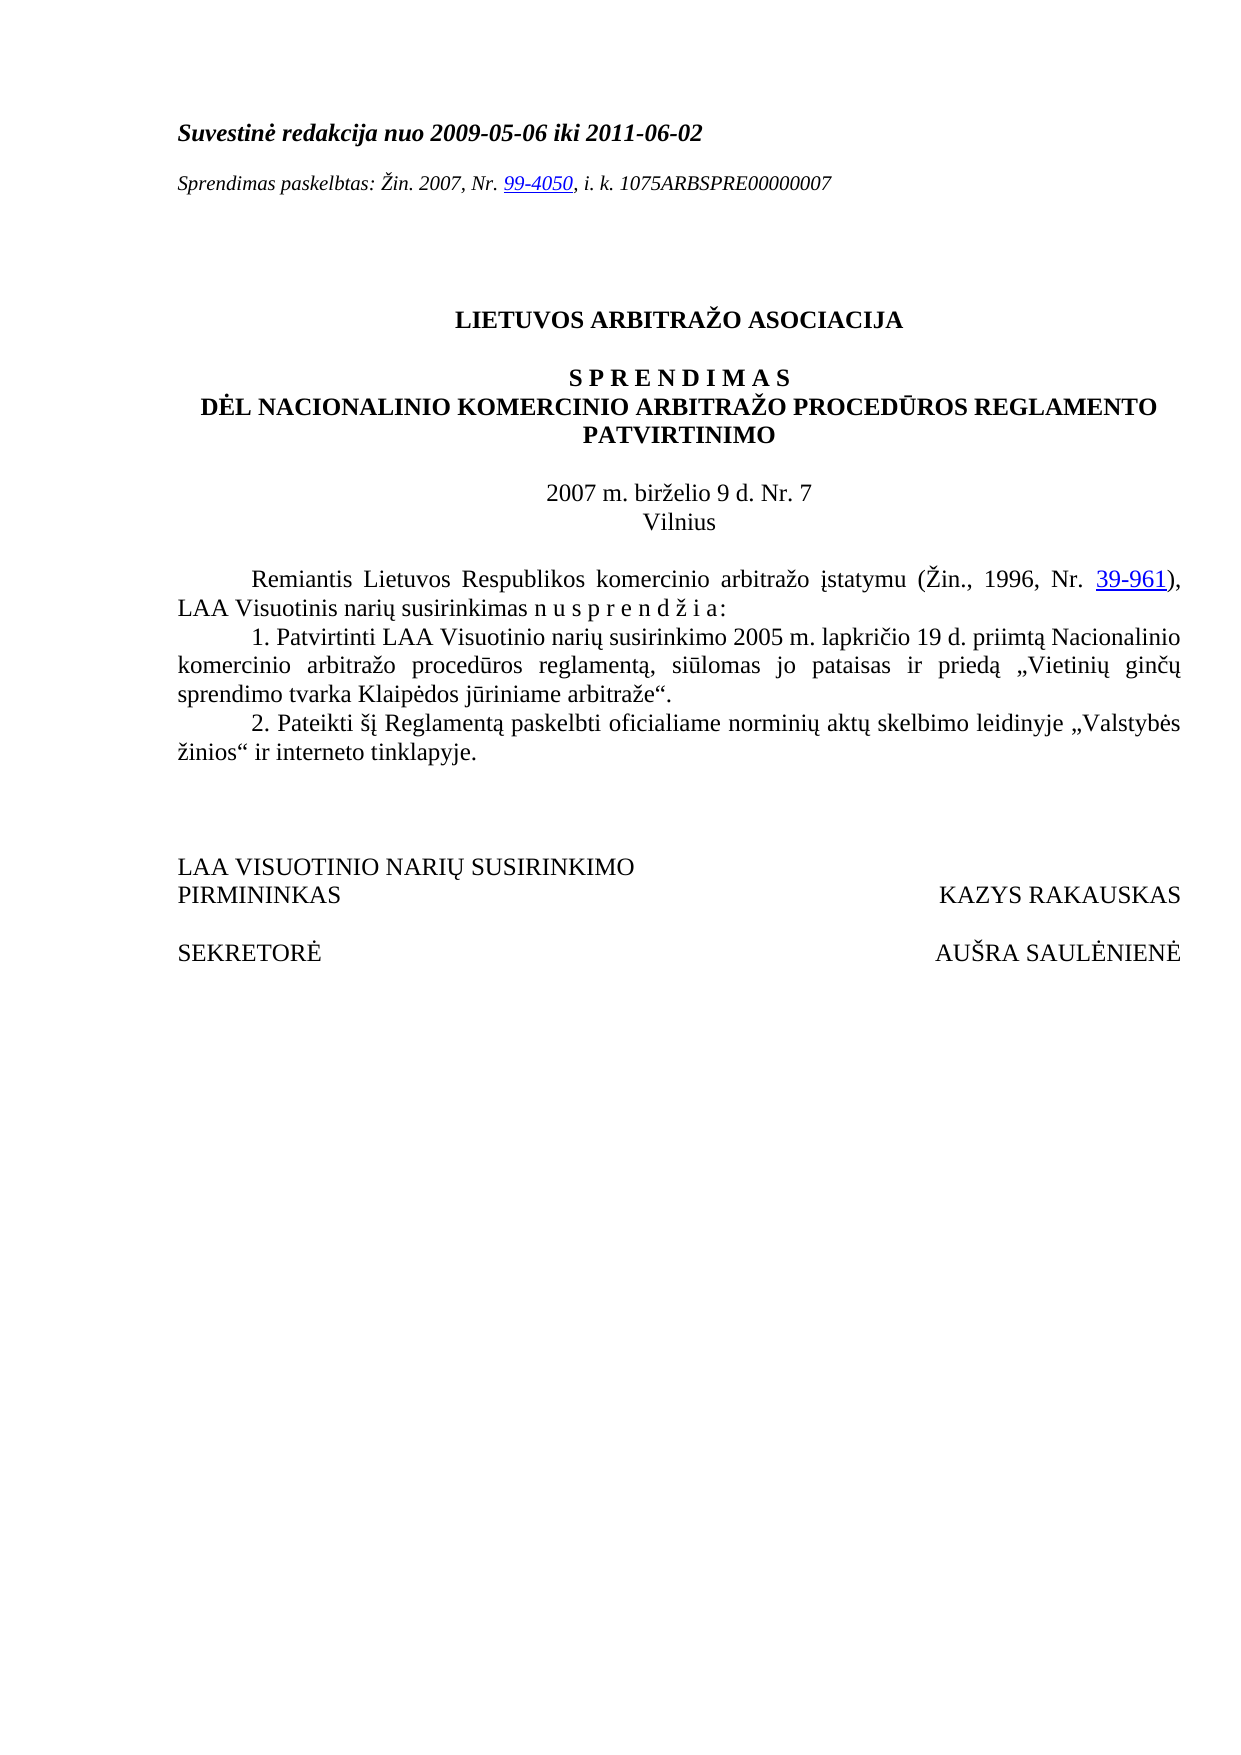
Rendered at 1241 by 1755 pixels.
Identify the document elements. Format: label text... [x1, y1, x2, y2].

text 2007 m. birželio 9 d. Nr. 7 [177, 478, 1181, 507]
text SEKRETORĖ AUŠRA SAULĖNIENĖ [177, 938, 1181, 967]
text Vilnius [177, 507, 1181, 535]
text LIETUVOS ARBITRAŽO ASOCIACIJA [177, 305, 1181, 334]
text Suvestinė redakcija nuo 2009-05-06 iki 2011-06-02 [177, 118, 1181, 147]
text 2. Pateikti šį Reglamentą paskelbti oficialiame norminių aktų skelbimo leidinyje „Valstybės žinios“ ir interneto tinklapyje. [177, 708, 1181, 765]
text LAA VISUOTINIO NARIŲ SUSIRINKIMO [177, 852, 1181, 880]
text Remiantis Lietuvos Respublikos komercinio arbitražo įstatymu (Žin., 1996, Nr. 39-961), LAA Visuotinis narių susirinkimas nusprendžia: [177, 564, 1181, 622]
text 1. Patvirtinti LAA Visuotinio narių susirinkimo 2005 m. lapkričio 19 d. priimtą Nacionalinio komercinio arbitražo procedūros reglamentą, siūlomas jo pataisas ir priedą „Vietinių ginčų sprendimo tvarka Klaipėdos jūriniame arbitraže“. [177, 622, 1181, 708]
text DĖL NACIONALINIO KOMERCINIO ARBITRAŽO PROCEDŪROS REGLAMENTO PATVIRTINIMO [177, 392, 1181, 449]
text Sprendimas paskelbtas: Žin. 2007, Nr. 99-4050, i. k. 1075ARBSPRE00000007 [177, 171, 1181, 195]
text S P R E N D I M A S [177, 363, 1181, 392]
text PIRMININKAS KAZYS RAKAUSKAS [177, 880, 1181, 909]
